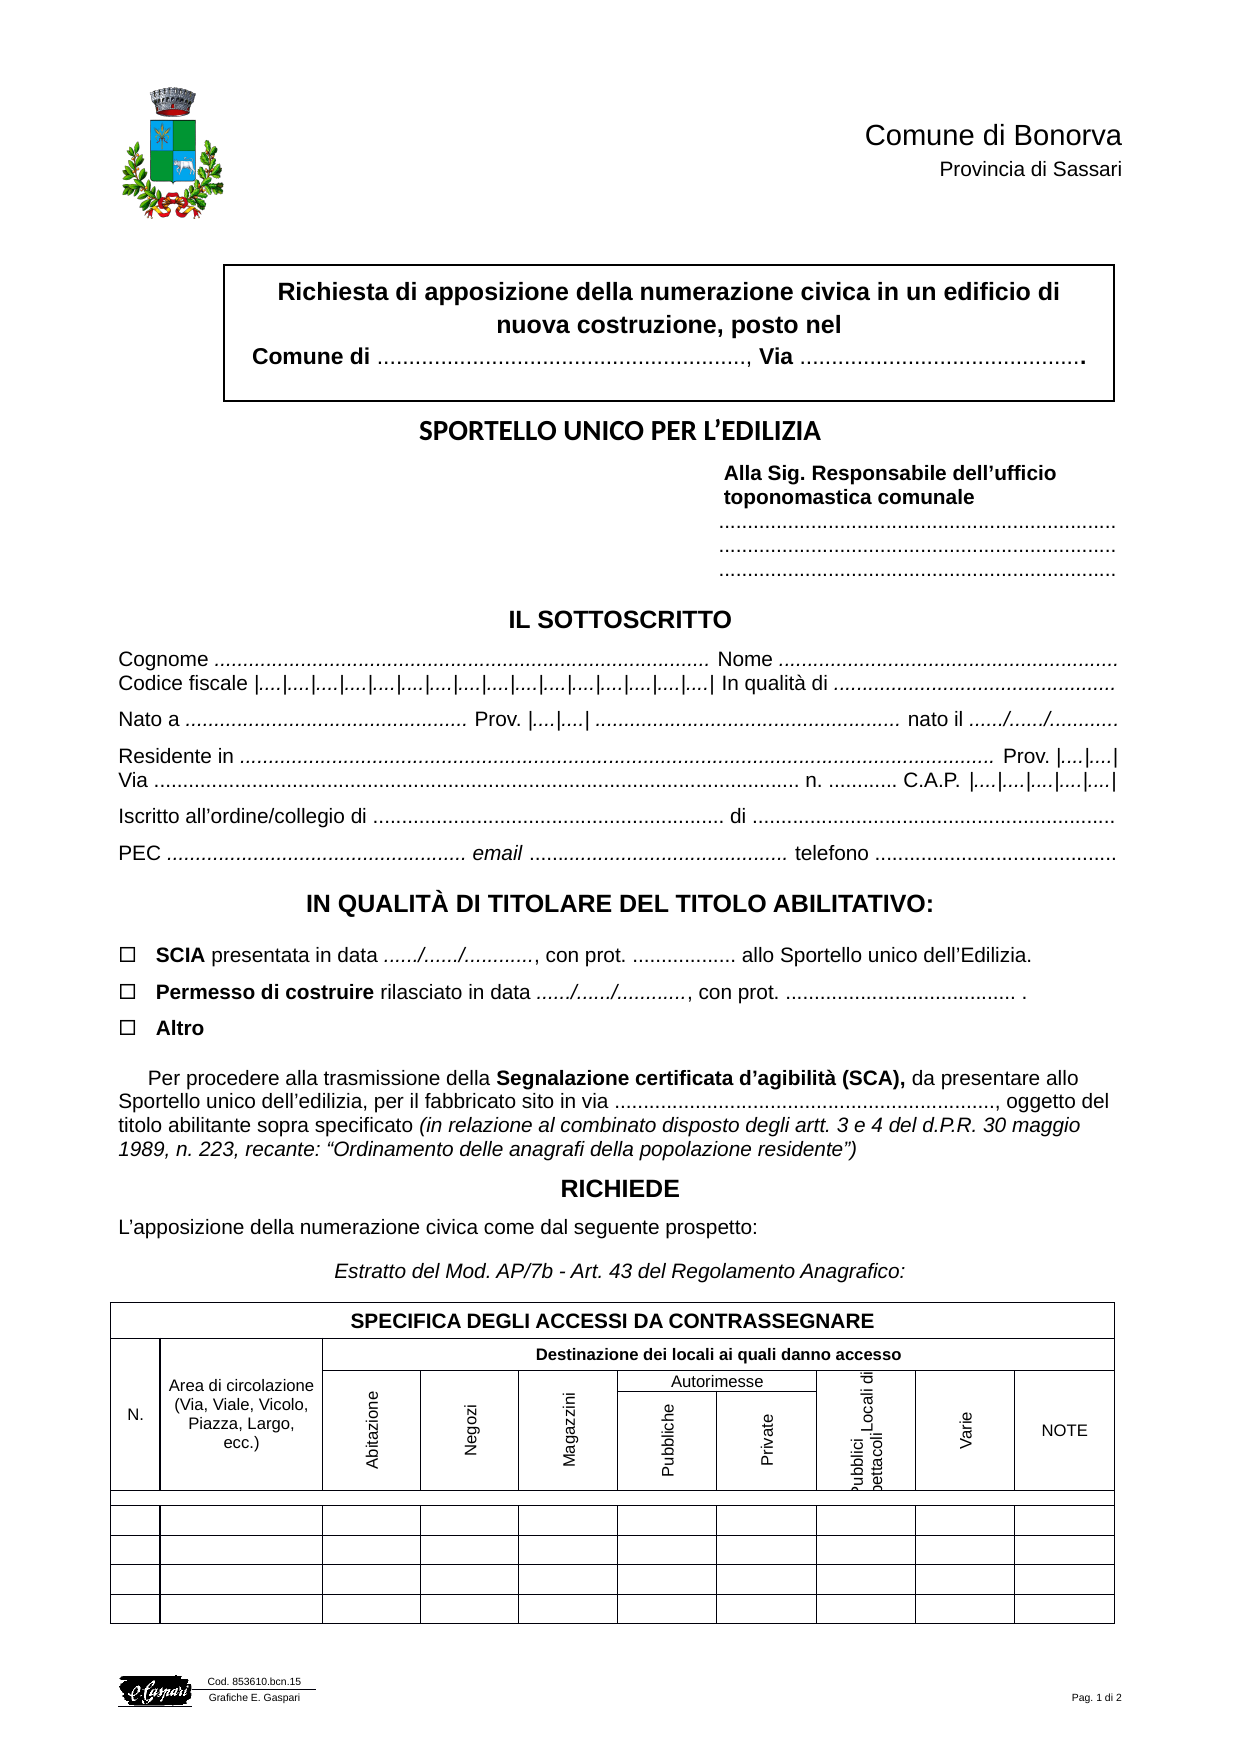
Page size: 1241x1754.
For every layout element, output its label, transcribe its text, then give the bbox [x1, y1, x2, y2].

text toponomastica comunale [118, 484, 1122, 508]
table_cell [519, 1491, 617, 1505]
table_cell Negozi [421, 1371, 518, 1489]
table_cell [161, 1506, 322, 1534]
table_cell [916, 1491, 1014, 1505]
table_cell [1015, 1506, 1114, 1534]
table_cell [618, 1565, 716, 1594]
table_cell [161, 1565, 322, 1594]
table_cell [323, 1536, 420, 1564]
table_cell NOTE [1015, 1371, 1114, 1489]
table_cell [618, 1536, 716, 1564]
table_cell [717, 1506, 816, 1534]
table_header SPECIFICA DEGLI ACCESSI DA CONTRASSEGNARE [111, 1303, 1114, 1338]
table_cell [1015, 1595, 1114, 1623]
table_cell [519, 1536, 617, 1564]
table_cell [1015, 1536, 1114, 1564]
table_cell [817, 1565, 915, 1594]
text ..................................................................... [718, 532, 1122, 556]
table_cell [618, 1595, 716, 1623]
table_cell [817, 1595, 915, 1623]
table_cell [817, 1506, 915, 1534]
table_cell [817, 1536, 915, 1564]
table_cell Abitazione [323, 1371, 420, 1489]
subtitle SPORTELLO UNICO PER L’EDILIZIA [118, 412, 1122, 447]
subtitle RICHIEDE [118, 1174, 1122, 1202]
text IN QUALITÀ DI TITOLARE DEL TITOLO ABILITATIVO: [118, 889, 1122, 918]
table_cell [717, 1595, 816, 1623]
picture [118, 1674, 192, 1706]
table_cell [1015, 1565, 1114, 1594]
table_cell [111, 1595, 159, 1623]
table_cell [916, 1536, 1014, 1564]
table_cell [421, 1491, 519, 1505]
table_cell [519, 1565, 617, 1594]
table_cell [717, 1536, 816, 1564]
table_cell [519, 1595, 617, 1623]
table_cell [160, 1491, 322, 1505]
list Permesso di costruire rilasciato in data ....../....../............, con prot. ........................................ . [118, 980, 1122, 1004]
list SCIA presentata in data ....../....../............, con prot. .................. allo Sportello unico dell’Edilizia. [118, 943, 1122, 967]
text ..................................................................... [718, 556, 1122, 580]
table_cell [323, 1506, 420, 1534]
text Alla Sig. Responsabile dell’ufficio [118, 461, 1122, 484]
text Per procedere alla trasmissione della Segnalazione certificata d’agibilità (SCA), da presentare allo Sportello unico dell’edilizia, per il fabbricato sito in via .................................................................., oggetto del titolo abilitante sopra specificato (in relazione al combinato disposto degli artt. 3 e 4 del d.P.R. 30 maggio 1989, n. 223, recante: “Ordinamento delle anagrafi della popolazione residente”) [118, 1065, 1122, 1161]
text Cognome ...................................................................................... Nome ........................................................... Codice fiscale |....|....|....|....|....|....|....|....|....|....|....|....|....|....|....|....| In qualità di ................................................. [118, 647, 1122, 694]
table_cell [322, 1491, 421, 1505]
table_cell [323, 1595, 420, 1623]
table_cell [1014, 1491, 1114, 1505]
table_cell [161, 1595, 322, 1623]
text Nato a ................................................. Prov. |....|....| ..................................................... nato il ....../....../............ [118, 707, 1122, 731]
text Provincia di Sassari [224, 157, 1122, 181]
picture [122, 87, 224, 219]
table_cell [519, 1506, 617, 1534]
text PEC .................................................... email ............................................. telefono .......................................... [118, 840, 1122, 864]
table_cell [111, 1491, 160, 1505]
text L’apposizione della numerazione civica come dal seguente prospetto: [118, 1215, 1122, 1239]
table_cell [111, 1565, 159, 1594]
table_cell [161, 1536, 322, 1564]
list Altro [118, 1016, 1122, 1040]
table_cell [111, 1506, 159, 1534]
table_cell [916, 1565, 1014, 1594]
text Iscritto all’ordine/collegio di ............................................................. di ............................................................... [118, 804, 1122, 828]
text ..................................................................... [718, 508, 1122, 532]
text IL SOTTOSCRITTO [118, 605, 1122, 634]
table_cell [717, 1565, 816, 1594]
text Estratto del Mod. AP/7b - Art. 43 del Regolamento Anagrafico: [118, 1258, 1122, 1282]
table_cell [916, 1595, 1014, 1623]
table_cell Magazzini [519, 1371, 617, 1489]
table_cell [111, 1536, 159, 1564]
table_cell [421, 1595, 518, 1623]
table_cell Locali di Pubblici spettacoli [817, 1371, 915, 1489]
table_cell Area di circolazione (Via, Viale, Vicolo, Piazza, Largo, ecc.) [161, 1339, 322, 1489]
table_cell Private [717, 1392, 816, 1489]
table_cell Varie [916, 1371, 1014, 1489]
text Comune di Bonorva [224, 118, 1122, 152]
table_cell [816, 1491, 916, 1505]
table_cell [618, 1506, 716, 1534]
table_cell Autorimesse [618, 1371, 816, 1391]
text Residente in ................................................................................................................................... Prov. |....|....| Via ................................................................................................................ n. ............ C.A.P. |....|....|....|....|....| [118, 743, 1122, 791]
table_cell [618, 1491, 717, 1505]
table_cell N. [111, 1339, 159, 1489]
table_cell [916, 1506, 1014, 1534]
table_cell Destinazione dei locali ai quali danno accesso [323, 1339, 1114, 1370]
table_cell [421, 1565, 518, 1594]
table_cell [323, 1565, 420, 1594]
table_cell [421, 1536, 518, 1564]
table_cell [421, 1506, 518, 1534]
table_cell Pubbliche [618, 1392, 716, 1489]
table_cell [717, 1491, 816, 1505]
